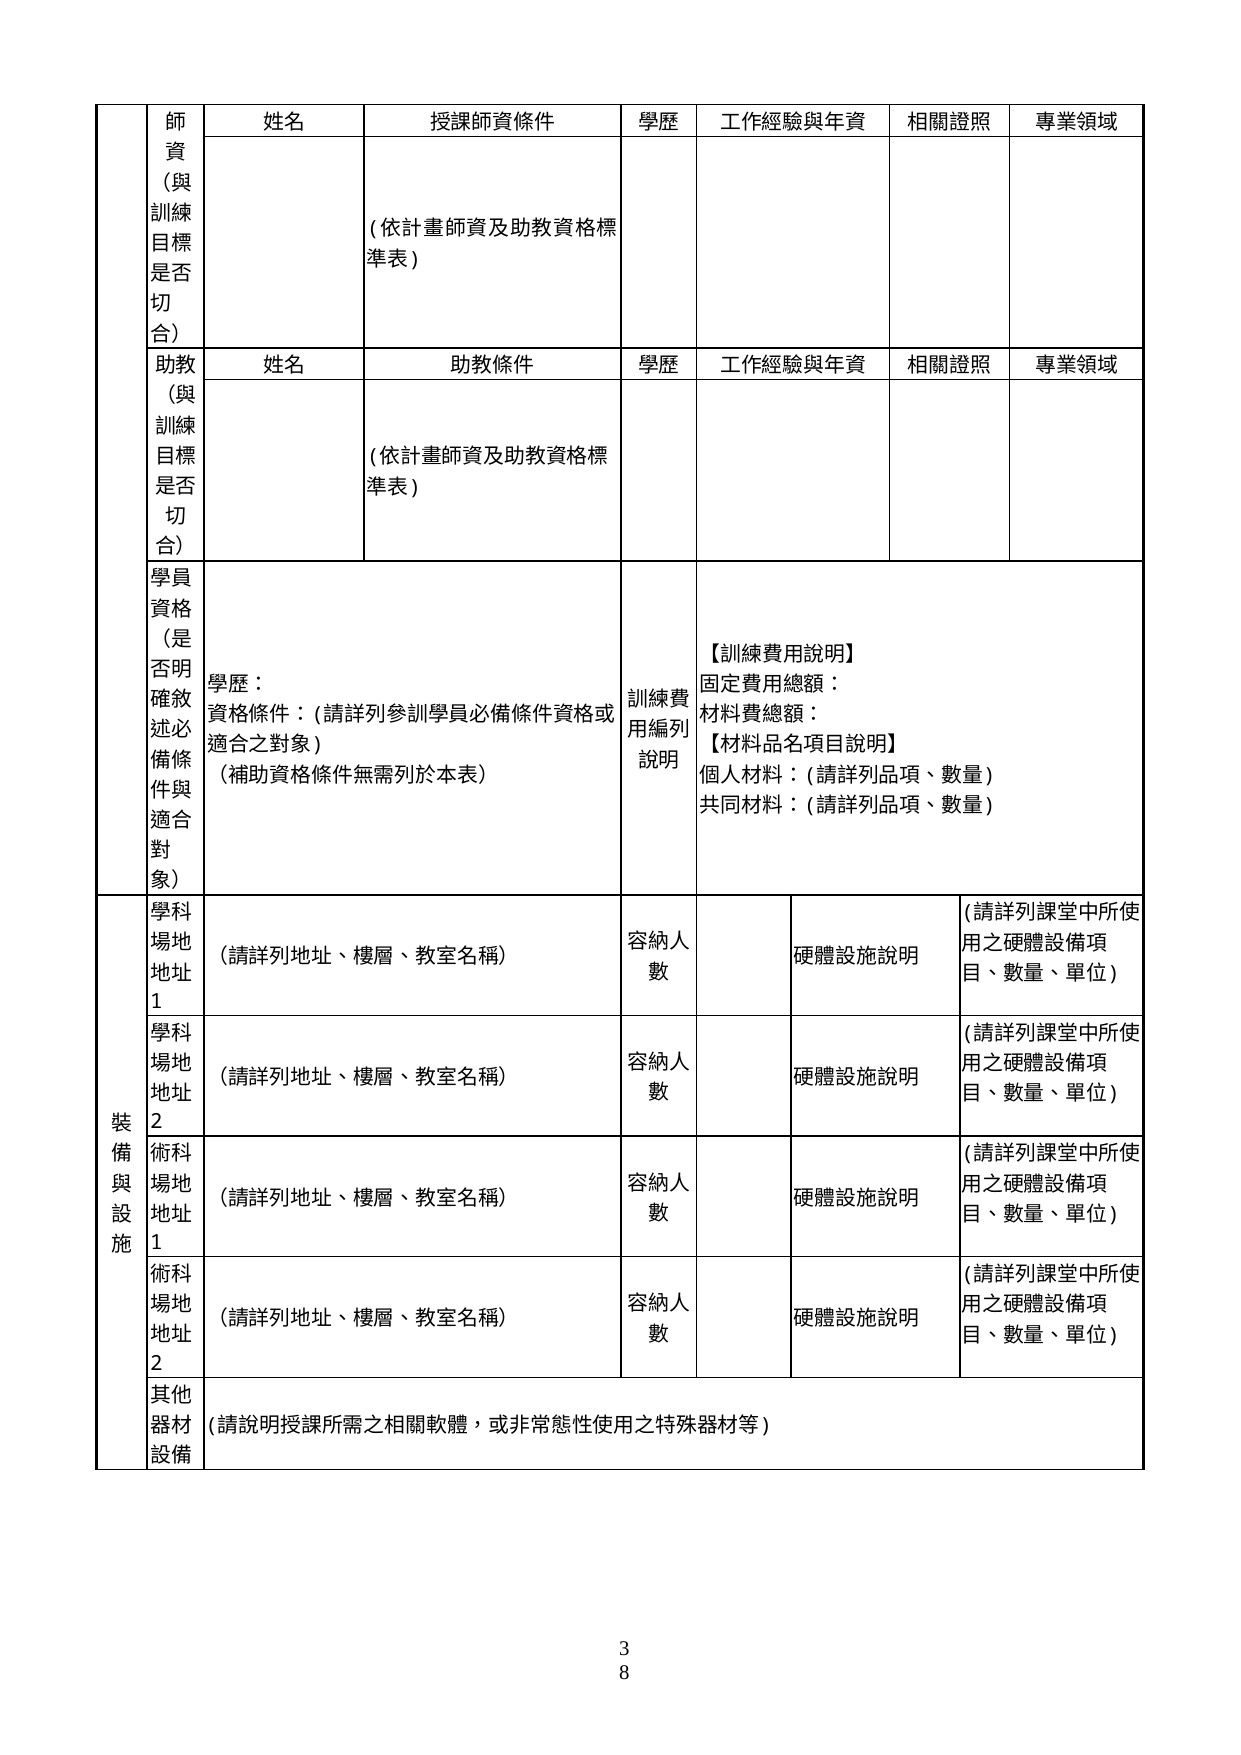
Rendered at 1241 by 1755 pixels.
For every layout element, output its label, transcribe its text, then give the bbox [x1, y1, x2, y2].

table_cell 硬體設施說明 [792, 1016, 959, 1135]
table_header 授課師資條件 [365, 105, 620, 136]
table_cell [890, 380, 1009, 560]
table_cell (依計畫師資及助教資格標準表) [365, 380, 620, 560]
table_cell 工作經驗與年資 [697, 349, 889, 379]
table_cell [697, 896, 790, 1014]
table_header 相關證照 [890, 105, 1009, 136]
table_header 學歷 [622, 105, 696, 136]
table_header 師資 （與訓練目標是否切合） [148, 105, 203, 347]
table_cell 學員資格 （是否明確敘述必備條件與適合對象） [148, 562, 203, 894]
table_cell [890, 137, 1009, 347]
table_cell [697, 1257, 790, 1376]
table_cell [1010, 380, 1142, 560]
table_cell （請詳列地址、樓層、教室名稱） [205, 896, 620, 1014]
table_cell (請詳列課堂中所使用之硬體設備項目、數量、單位) [961, 1016, 1142, 1135]
table_cell 學科場地地址2 [148, 1016, 203, 1135]
table_cell 容納人數 [622, 1137, 696, 1256]
table_cell 姓名 [205, 349, 363, 379]
table_cell (請詳列課堂中所使用之硬體設備項目、數量、單位) [961, 896, 1142, 1014]
table_cell 學歷： 資格條件：(請詳列參訓學員必備條件資格或適合之對象) （補助資格條件無需列於本表） [205, 562, 620, 894]
table_cell 相關證照 [890, 349, 1009, 379]
table_cell [697, 137, 889, 347]
table_cell [205, 137, 363, 347]
table_cell (請說明授課所需之相關軟體，或非常態性使用之特殊器材等) [205, 1378, 1142, 1468]
table_cell [205, 380, 363, 560]
table_cell 助教條件 [365, 349, 620, 379]
table_cell 術科場地地址1 [148, 1137, 203, 1256]
table_cell 訓練費用編列說明 [622, 562, 696, 894]
table_cell 術科場地地址2 [148, 1257, 203, 1376]
table_cell 專業領域 [1010, 349, 1142, 379]
table_cell 學科場地 地址1 [148, 896, 203, 1014]
table_cell 硬體設施說明 [792, 896, 959, 1014]
table_cell 硬體設施說明 [792, 1137, 959, 1256]
table_cell [622, 380, 696, 560]
table_cell 助教 （與訓練目標是否切合） [148, 349, 203, 560]
table_cell 其他器材設備 [148, 1378, 203, 1468]
table_cell [697, 380, 889, 560]
table_cell 學歷 [622, 349, 696, 379]
table_cell (請詳列課堂中所使用之硬體設備項目、數量、單位) [961, 1257, 1142, 1376]
table_cell 容納人數 [622, 1257, 696, 1376]
table_cell 【訓練費用說明】 固定費用總額： 材料費總額： 【材料品名項目說明】 個人材料：(請詳列品項、數量) 共同材料：(請詳列品項、數量) [697, 562, 1142, 894]
table_cell 裝備與設施 [98, 896, 146, 1468]
table_cell 硬體設施說明 [792, 1257, 959, 1376]
table_cell [1010, 137, 1142, 347]
table_header [98, 105, 146, 894]
table_cell (請詳列課堂中所使用之硬體設備項目、數量、單位) [961, 1137, 1142, 1256]
table_cell （請詳列地址、樓層、教室名稱） [205, 1016, 620, 1135]
table_cell (依計畫師資及助教資格標準表) [365, 137, 620, 347]
table_cell [697, 1016, 790, 1135]
table_cell 容納人數 [622, 1016, 696, 1135]
table_header 工作經驗與年資 [697, 105, 889, 136]
table_header 專業領域 [1010, 105, 1142, 136]
table_cell 容納人數 [622, 896, 696, 1014]
table_cell [622, 137, 696, 347]
table_cell （請詳列地址、樓層、教室名稱） [205, 1137, 620, 1256]
table_cell （請詳列地址、樓層、教室名稱） [205, 1257, 620, 1376]
table_cell [697, 1137, 790, 1256]
table_header 姓名 [205, 105, 363, 136]
